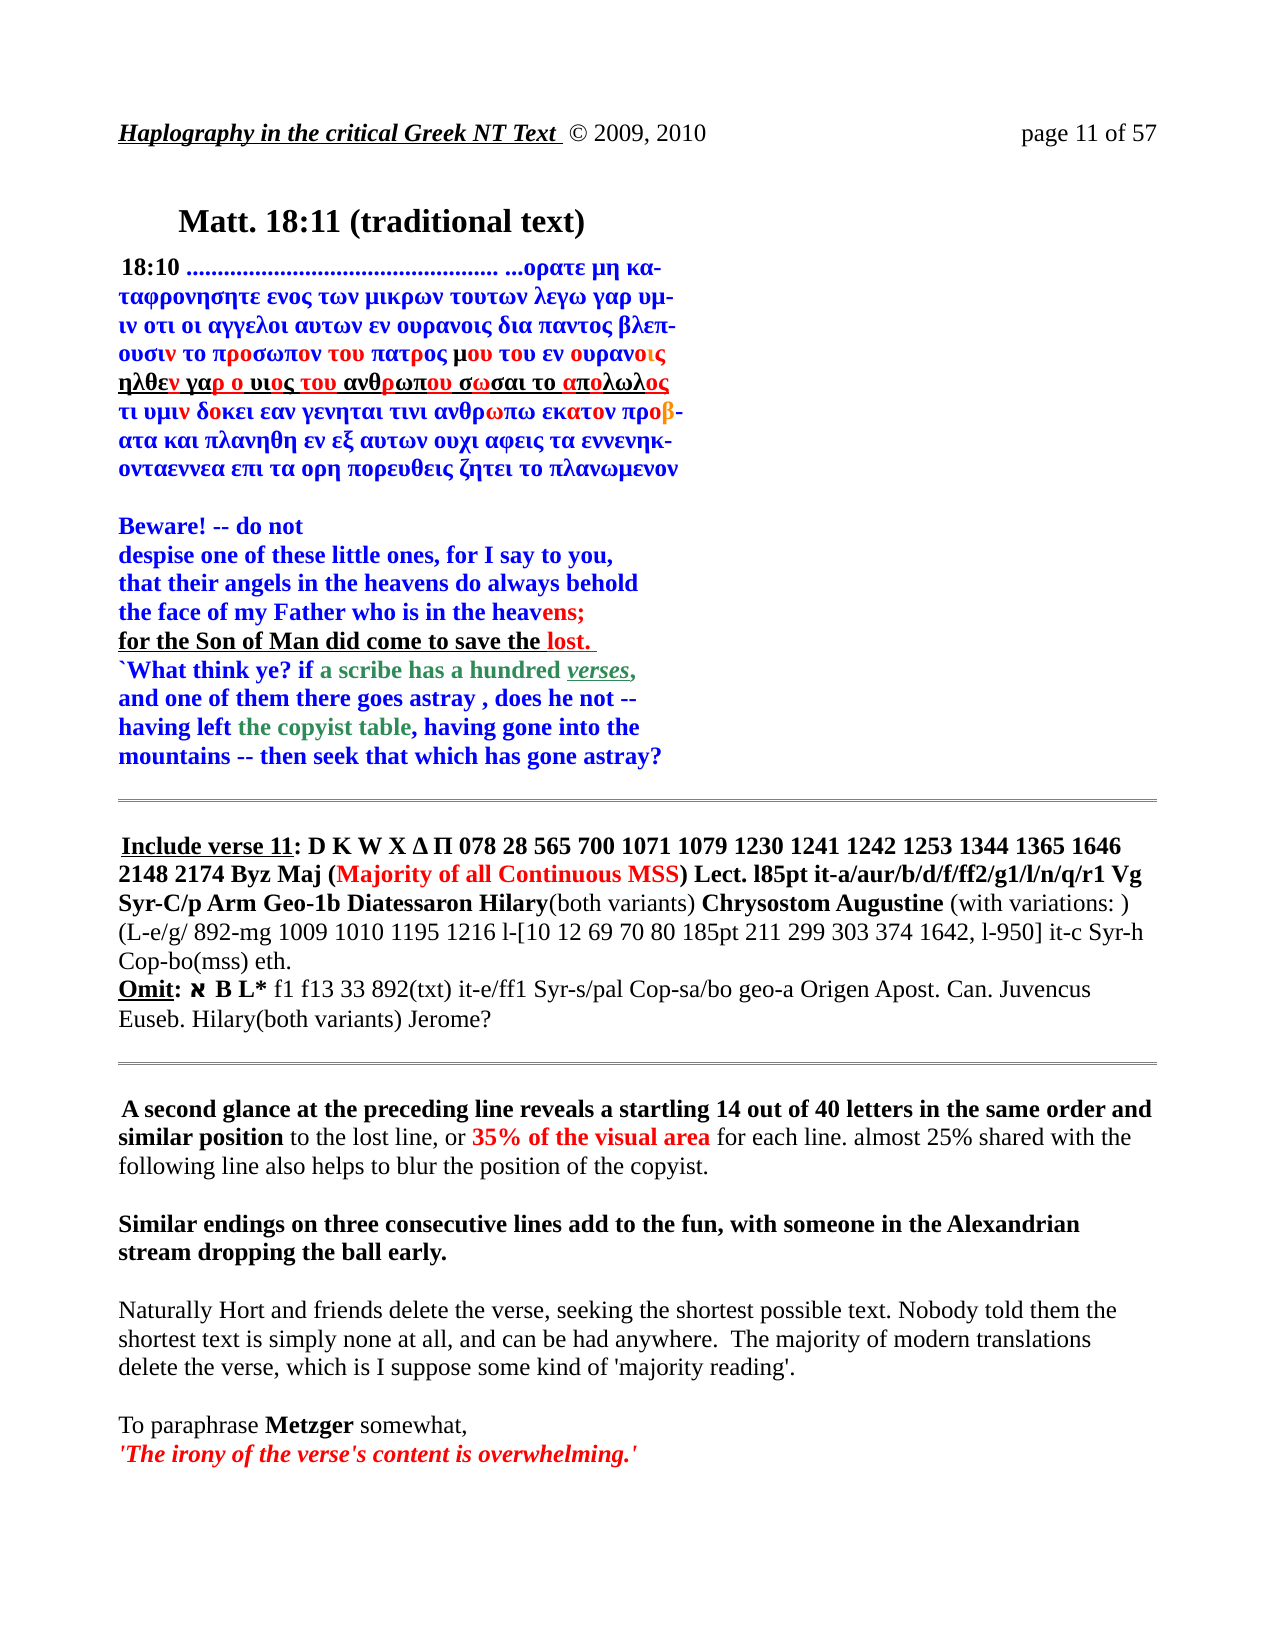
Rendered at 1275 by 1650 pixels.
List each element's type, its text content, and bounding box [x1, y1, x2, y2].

text Include verse 11: D K W X Δ Π 078 28 565 700 1071 1079 1230 1241 1242 1253 1344 1365 1646 2148 2174 Byz Maj (Majority of all Continuous MSS) Lect. l85pt it-a/aur/b/d/f/ff2/g1/l/n/q/r1 Vg Syr-C/p Arm Geo-1b Diatessaron Hilary(both variants) Chrysostom Augustine (with variations: ) (L-e/g/ 892-mg 1009 1010 1195 1216 l-[10 12 69 70 80 185pt 211 299 303 374 1642, l-950] it-c Syr-h Cop-bo(mss) eth. Omit: א B L* f1 f13 33 892(txt) it-e/ff1 Syr-s/pal Cop-sa/bo geo-a Origen Apost. Can. Juvencus Euseb. Hilary(both variants) Jerome? [118, 831, 1157, 1033]
subtitle Matt. 18:11 (traditional text) [118, 201, 1157, 240]
text 18:10 .................................................. ...ορατε μη κα- ταφρονησητε ενος των μικρων τουτων λεγω γαρ υμ- ιν οτι οι αγγελοι αυτων εν ουρανοις δια παντος βλεπ- ουσιν το προσωπον του πατρος μου του εν ουρανοις ηλθεν γαρ ο υιος του ανθρωπου σωσαι το απολωλος τι υμιν δοκει εαν γενηται τινι ανθρωπω εκατον προβ- ατα και πλανηθη εν εξ αυτων ουχι αφεις τα εννενηκ- ονταεννεα επι τα ορη πορευθεις ζητει το πλανωμενον Beware! -- do not despise one of these little ones, for I say to you, that their angels in the heavens do always behold the face of my Father who is in the heavens; for the Son of Man did come to save the lost. `What think ye? if a scribe has a hundred verses, and one of them there goes astray , does he not -- having left the copyist table, having gone into the mountains -- then seek that which has gone astray? [118, 252, 1157, 770]
text A second glance at the preceding line reveals a startling 14 out of 40 letters in the same order and similar position to the lost line, or 35% of the visual area for each line. almost 25% shared with the following line also helps to blur the position of the copyist. Similar endings on three consecutive lines add to the fun, with someone in the Alexandrian stream dropping the ball early. Naturally Hort and friends delete the verse, seeking the shortest possible text. Nobody told them the shortest text is simply none at all, and can be had anywhere. The majority of modern translations delete the verse, which is I suppose some kind of 'majority reading'. To paraphrase Metzger somewhat, 'The irony of the verse's content is overwhelming.' [118, 1094, 1157, 1467]
